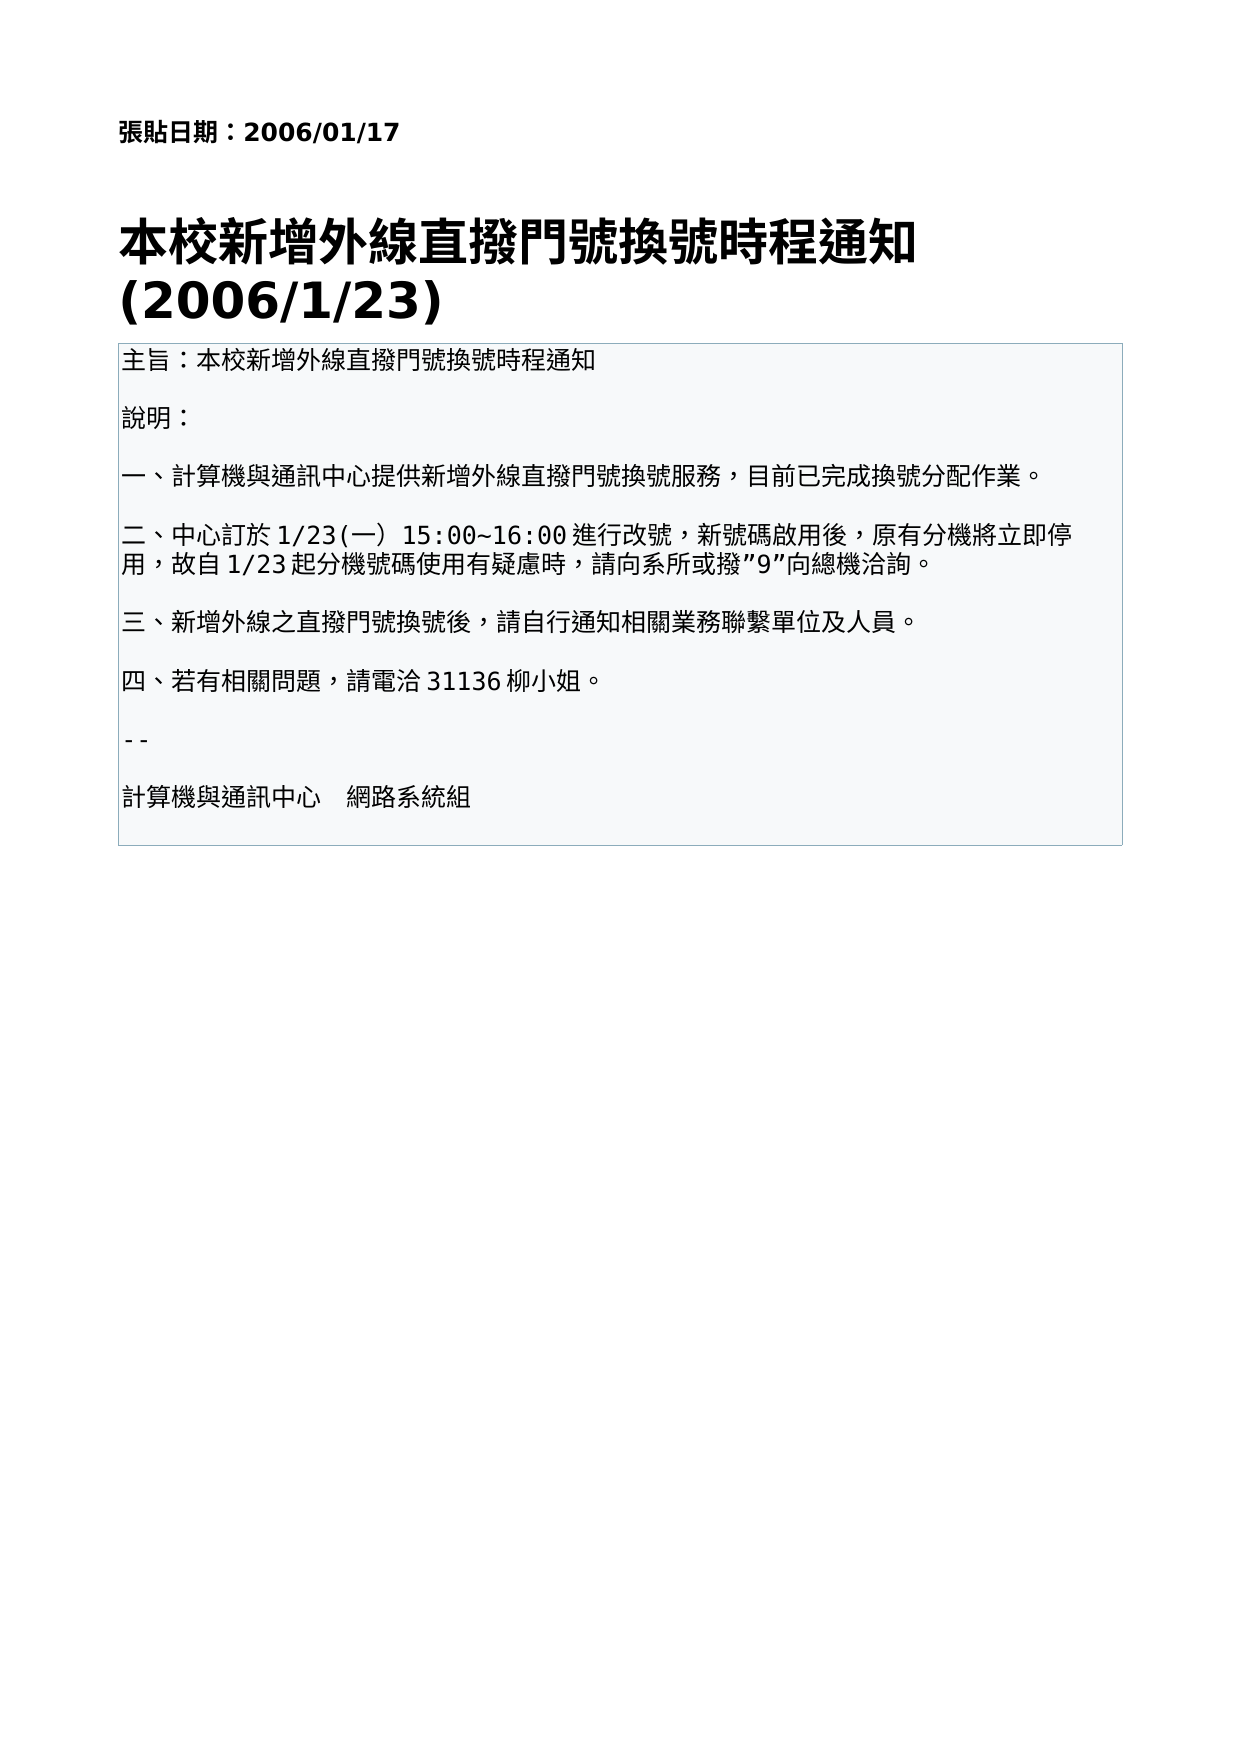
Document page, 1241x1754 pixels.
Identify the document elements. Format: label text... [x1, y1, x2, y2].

text 張貼日期：2006/01/17 [118, 118, 1122, 176]
text 主旨：本校新增外線直撥門號換號時程通知 說明： 一、計算機與通訊中心提供新增外線直撥門號換號服務，目前已完成換號分配作業。 二、中心訂於1/23(一）15:00~16:00進行改號，新號碼啟用後，原有分機將立即停用，故自1/23起分機號碼使用有疑慮時，請向系所或撥”9”向總機洽詢。 三、新增外線之直撥門號換號後，請自行通知相關業務聯繫單位及人員。 四、若有相關問題，請電洽31136柳小姐。 -- 計算機與通訊中心 網路系統組 [119, 344, 1122, 845]
subtitle 本校新增外線直撥門號換號時程通知 (2006/1/23) [118, 214, 1122, 330]
